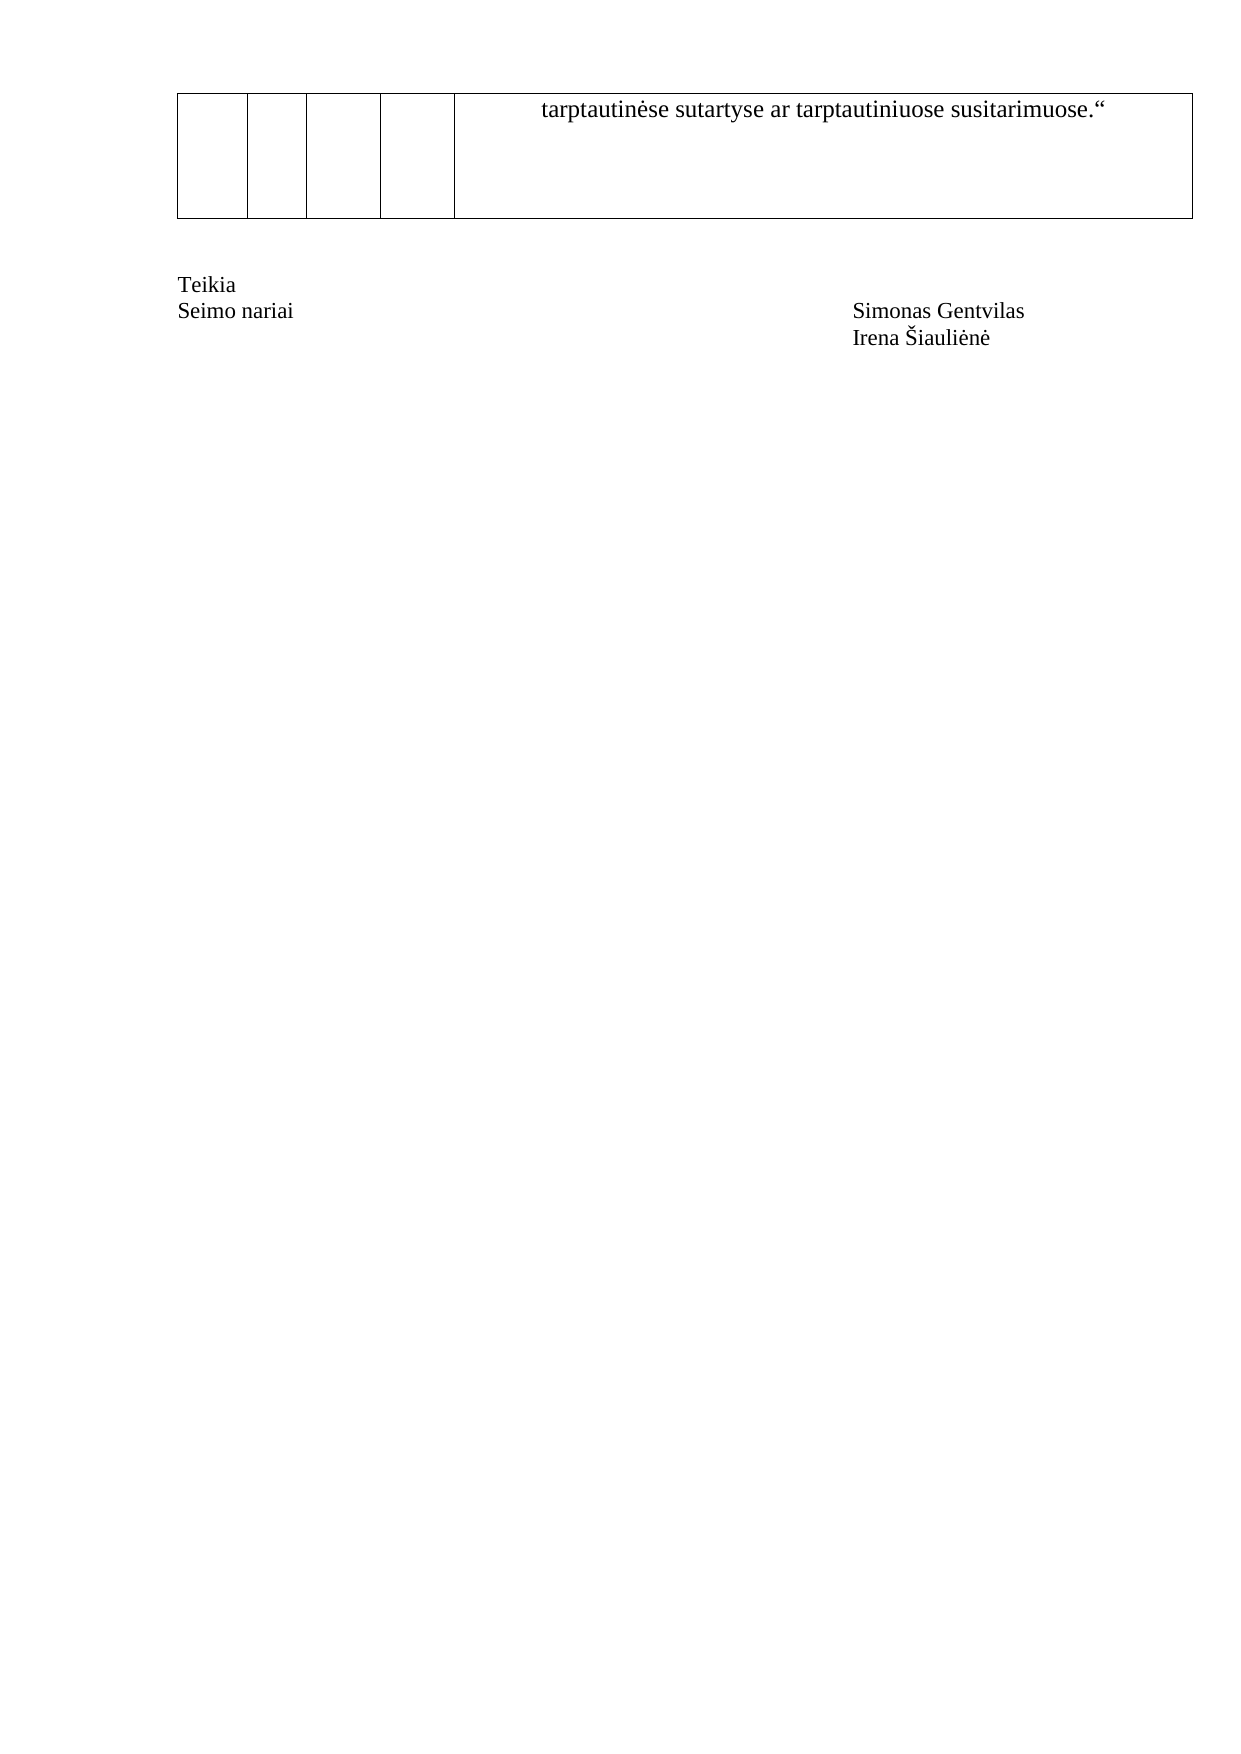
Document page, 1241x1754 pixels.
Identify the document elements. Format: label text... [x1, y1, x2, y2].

text Teikia [177, 271, 1181, 297]
table_cell [381, 94, 454, 217]
table_cell tarptautinėse sutartyse ar tarptautiniuose susitarimuose.“ [455, 94, 1192, 217]
text Irena Šiauliėnė [717, 324, 1181, 350]
table_cell [178, 94, 247, 217]
table_cell [307, 94, 380, 217]
table_cell [248, 94, 306, 217]
text Seimo nariai Simonas Gentvilas [177, 297, 1181, 324]
